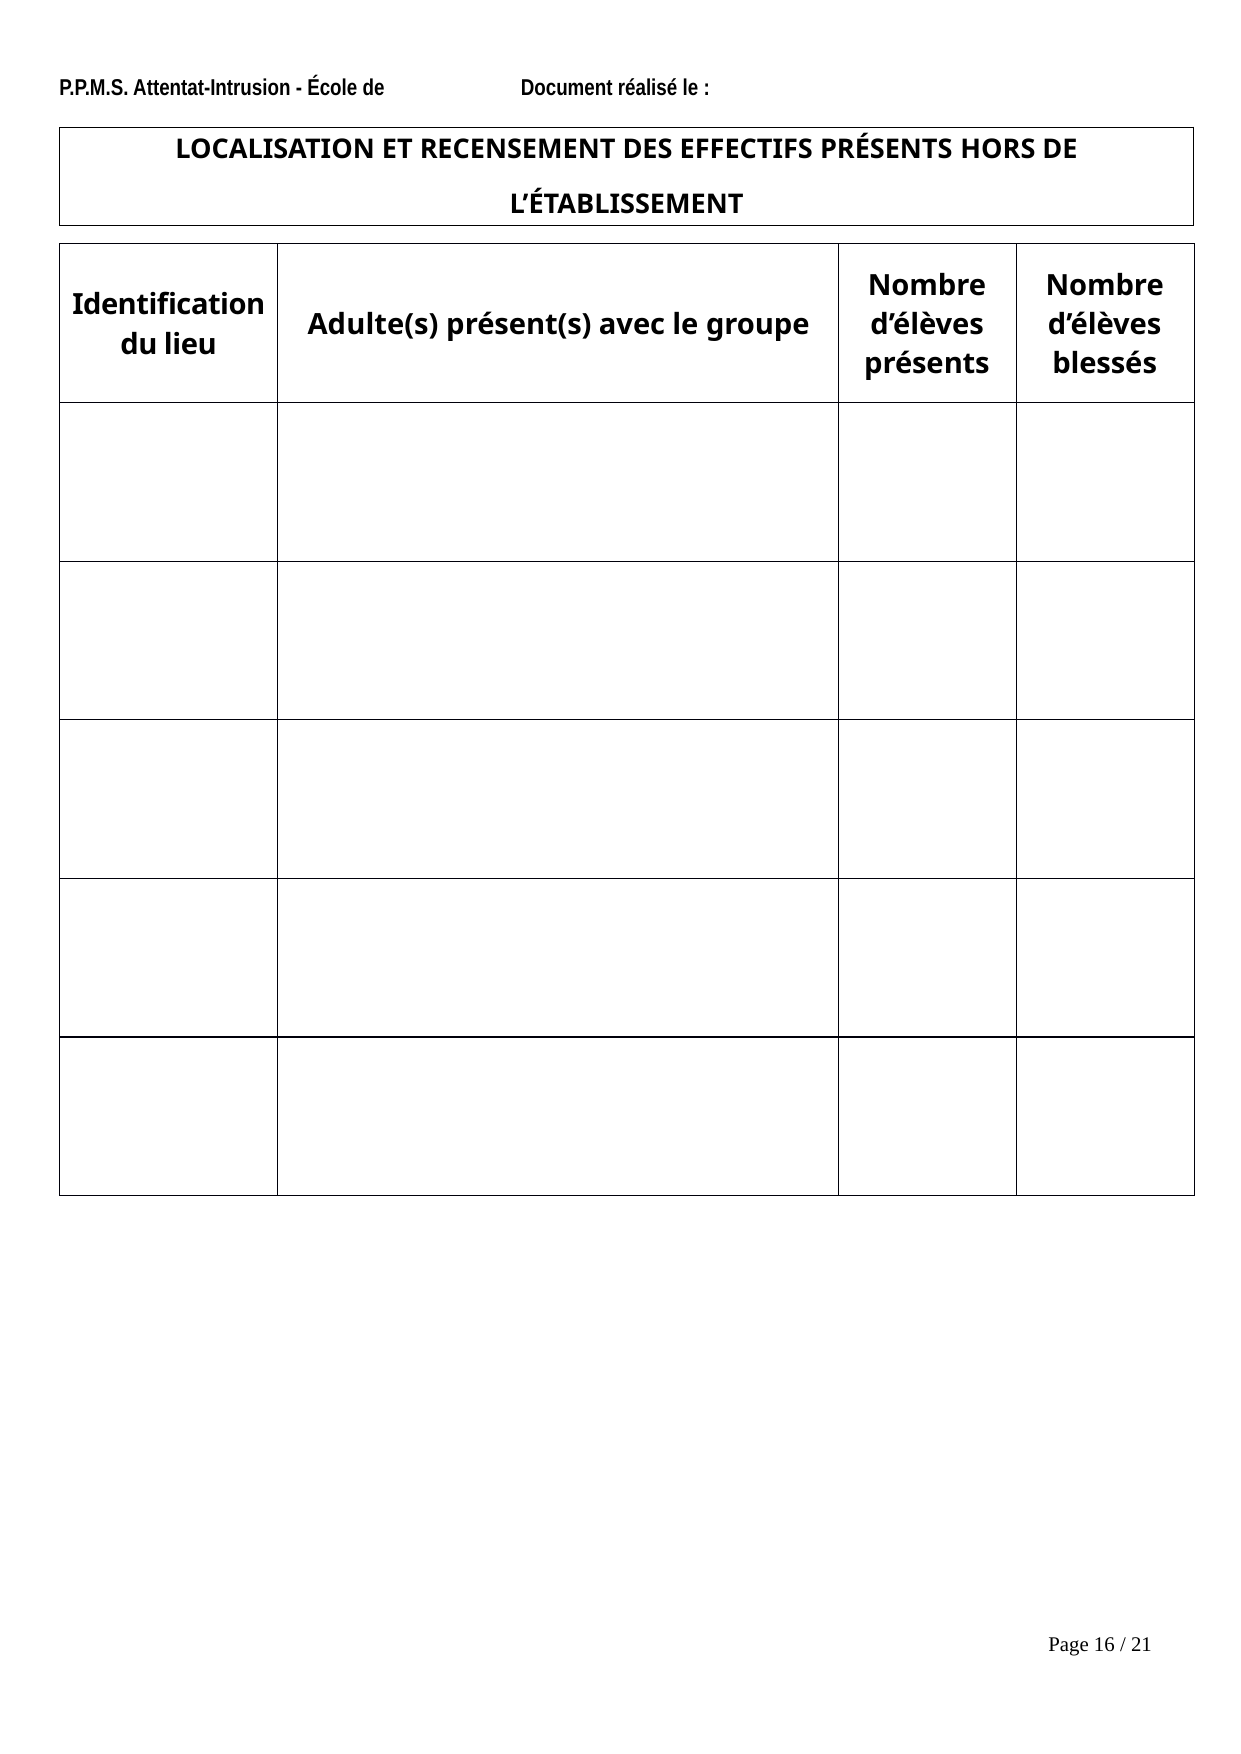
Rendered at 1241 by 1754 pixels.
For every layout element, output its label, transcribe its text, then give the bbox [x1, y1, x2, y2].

table_cell [278, 1038, 838, 1195]
table_cell [278, 720, 838, 878]
table_cell [1017, 1038, 1194, 1195]
table_cell [278, 879, 838, 1036]
table_cell [278, 403, 838, 561]
table_cell [839, 403, 1016, 561]
table_cell [60, 879, 277, 1036]
table_cell [1017, 403, 1194, 561]
table_cell [839, 720, 1016, 878]
table_cell [839, 879, 1016, 1036]
table_cell [839, 562, 1016, 719]
table_cell [1017, 720, 1194, 878]
table_cell [60, 562, 277, 719]
table_cell [1017, 562, 1194, 719]
table_cell [60, 1038, 277, 1195]
table_cell [60, 720, 277, 878]
table_header Adulte(s) présent(s) avec le groupe [278, 244, 838, 402]
table_cell [60, 403, 277, 561]
table_header Identification du lieu [60, 244, 277, 402]
table_cell [278, 562, 838, 719]
subtitle LOCALISATION ET RECENSEMENT DES EFFECTIFS PRÉSENTS HORS DE L’ÉTABLISSEMENT [60, 128, 1193, 225]
table_cell [839, 1038, 1016, 1195]
table_header Nombre d’élèves présents [839, 244, 1016, 402]
table_header Nombre d’élèves blessés [1017, 244, 1194, 402]
table_cell [1017, 879, 1194, 1036]
